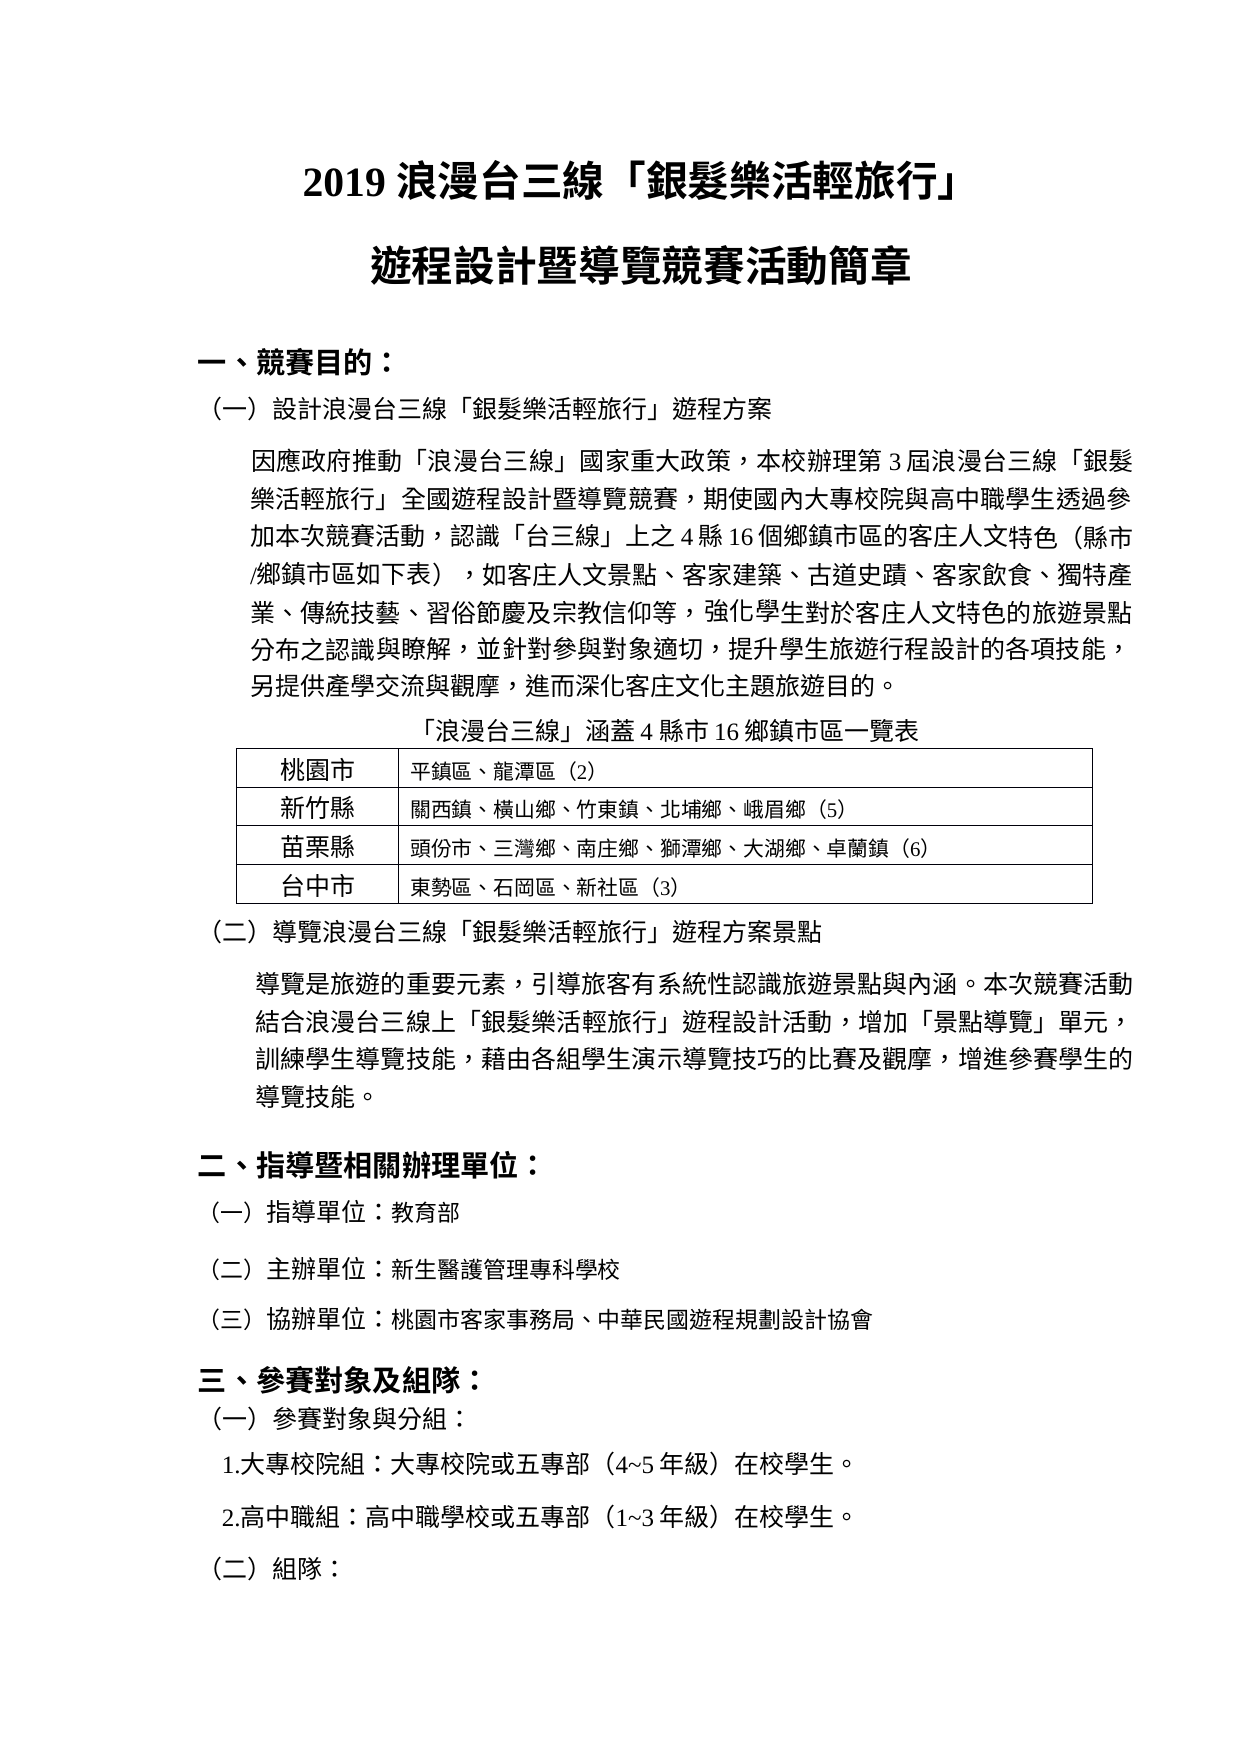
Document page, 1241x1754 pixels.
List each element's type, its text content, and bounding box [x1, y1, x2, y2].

table_cell 新竹縣 [237, 788, 398, 825]
list 高中職組：高中職學校或五專部（1~3年級）在校學生。 [222, 1496, 1134, 1533]
table_cell 苗栗縣 [237, 826, 398, 864]
text 2019 浪漫台三線「銀髮樂活輕旅行」 [148, 148, 1134, 208]
list 參賽對象與分組： [198, 1398, 1134, 1436]
list 導覽浪漫台三線「銀髮樂活輕旅行」遊程方案景點 [198, 911, 1134, 948]
table_cell 頭份市、三灣鄉、南庄鄉、獅潭鄉、大湖鄉、卓蘭鎮（6） [399, 826, 1092, 864]
list 競賽目的： [198, 343, 1134, 381]
list 協辦單位：桃園市客家事務局、中華民國遊程規劃設計協會 [198, 1298, 1134, 1336]
table_cell 台中市 [237, 865, 398, 902]
text 遊程設計暨導覽競賽活動簡章 [148, 233, 1134, 293]
list 指導單位：教育部 [198, 1191, 1134, 1228]
list 大專校院組：大專校院或五專部（4~5年級）在校學生。 [222, 1443, 1134, 1481]
list 參賽對象及組隊： [198, 1361, 1134, 1398]
table_cell 東勢區、石岡區、新社區（3） [399, 865, 1092, 902]
table_cell 桃園市 [237, 749, 398, 787]
list 組隊： [198, 1548, 1134, 1586]
list 指導暨相關辦理單位： [198, 1146, 1134, 1183]
list 設計浪漫台三線「銀髮樂活輕旅行」遊程方案 [198, 388, 1134, 426]
text 導覽是旅遊的重要元素，引導旅客有系統性認識旅遊景點與內涵。本次競賽活動結合浪漫台三線上「銀髮樂活輕旅行」遊程設計活動，增加「景點導覽」單元，訓練學生導覽技能，藉由各組學生演示導覽技巧的比賽及觀摩，增進參賽學生的導覽技能。 [255, 963, 1134, 1113]
text 因應政府推動「浪漫台三線」國家重大政策，本校辦理第3屆浪漫台三線「銀髮樂活輕旅行」全國遊程設計暨導覽競賽，期使國內大專校院與高中職學生透過參加本次競賽活動，認識「台三線」上之4縣16個鄉鎮市區的客庄人文特色（縣市/鄉鎮市區如下表），如客庄人文景點、客家建築、古道史蹟、客家飲食、獨特產業、傳統技藝、習俗節慶及宗教信仰等，強化學生對於客庄人文特色的旅遊景點分布之認識與瞭解，並針對參與對象適切，提升學生旅遊行程設計的各項技能，另提供產學交流與觀摩，進而深化客庄文化主題旅遊目的。 [250, 441, 1134, 703]
table_header 「浪漫台三線」涵蓋4 縣市16鄉鎮市區一覽表 [236, 711, 1093, 748]
table_cell 關西鎮、橫山鄉、竹東鎮、北埔鄉、峨眉鄉（5） [399, 788, 1092, 825]
list 主辦單位：新生醫護管理專科學校 [198, 1248, 1134, 1286]
table_cell 平鎮區、龍潭區（2） [399, 749, 1092, 787]
